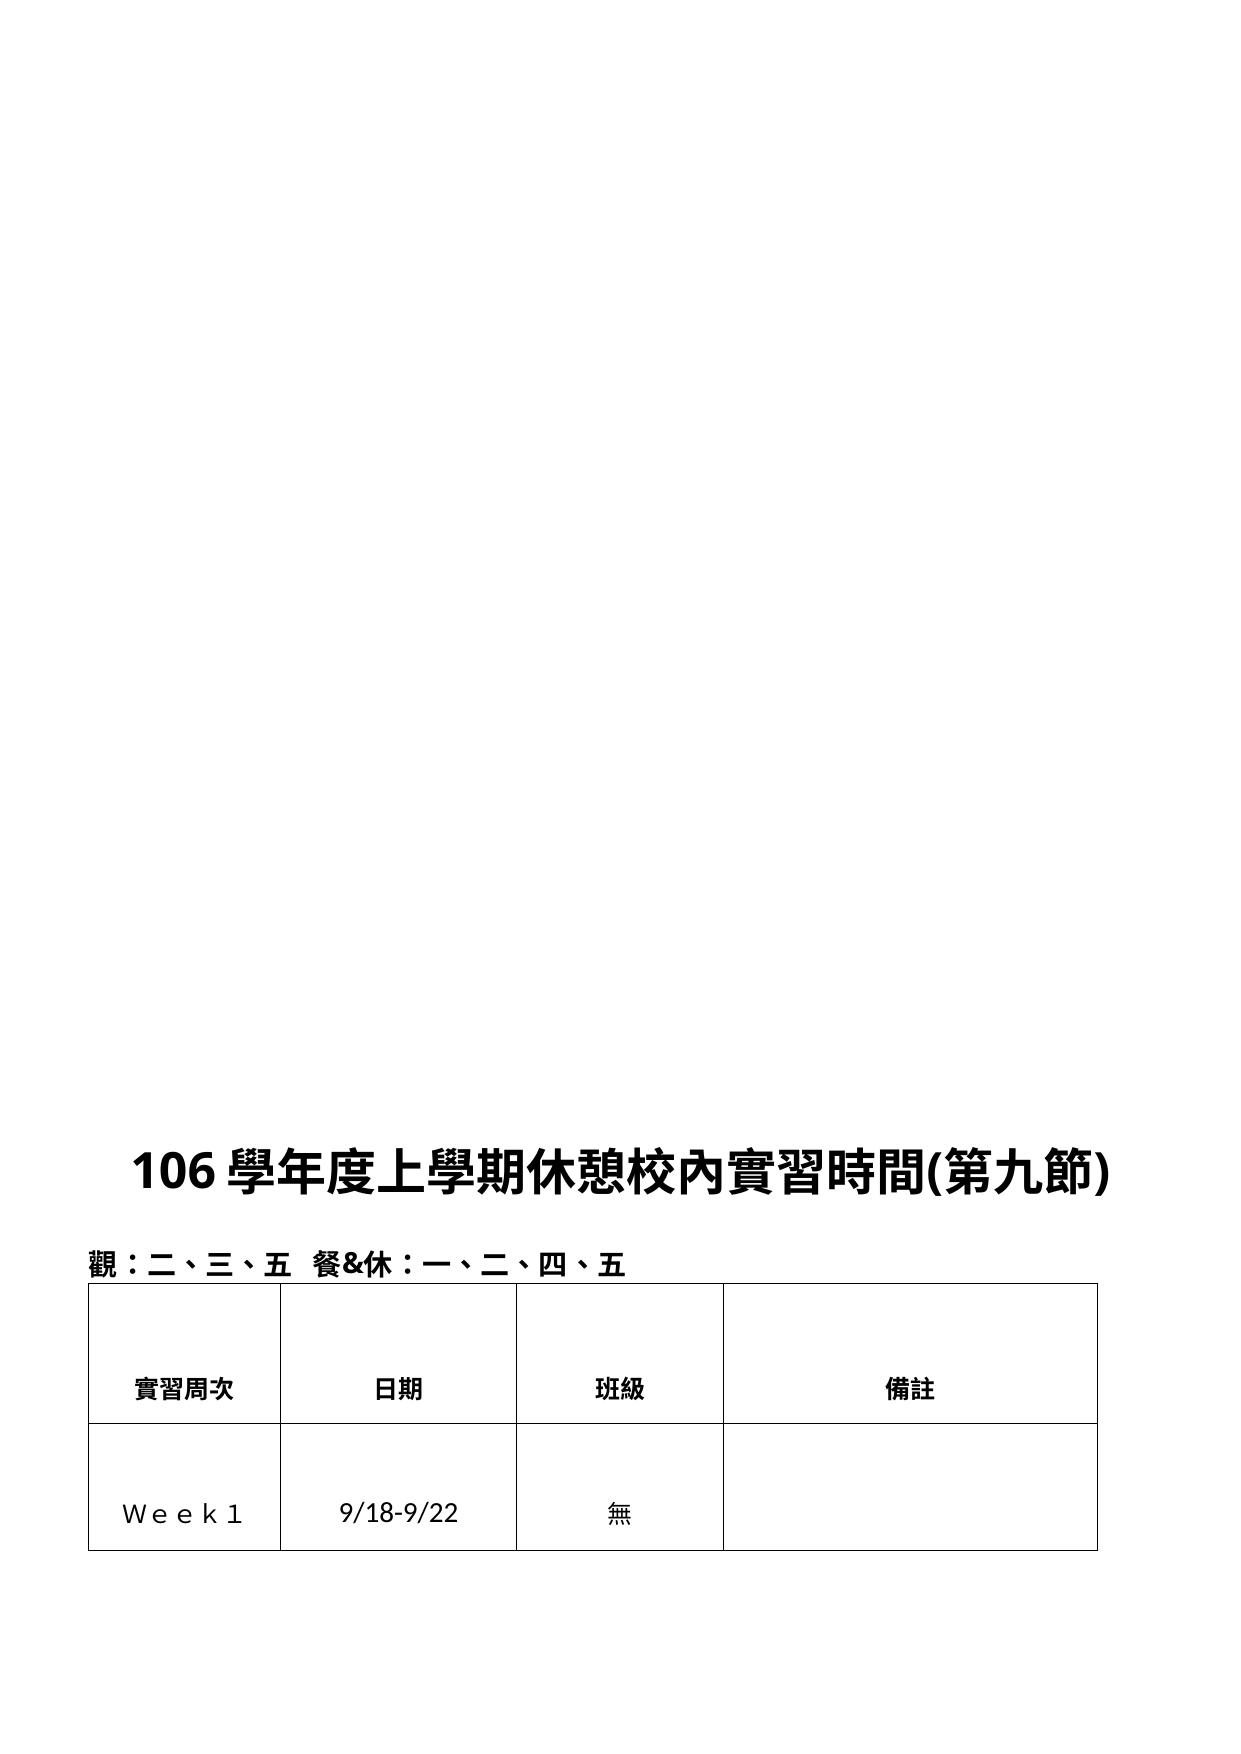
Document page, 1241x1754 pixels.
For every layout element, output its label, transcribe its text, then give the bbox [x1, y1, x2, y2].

table_cell Ｗｅｅｋ１ [89, 1424, 280, 1550]
table_cell 9/18-9/22 [281, 1424, 516, 1550]
table_cell [724, 1424, 1097, 1550]
table_cell 無 [517, 1424, 723, 1550]
table_header 日期 [281, 1284, 516, 1422]
table_header 班級 [517, 1284, 723, 1422]
table_header 實習周次 [89, 1284, 280, 1422]
table_header 備註 [724, 1284, 1097, 1422]
text 106學年度上學期休憩校內實習時間(第九節) [89, 1096, 1152, 1221]
text 觀：二、三、五 餐&休：一、二、四、五 [89, 1221, 1152, 1283]
